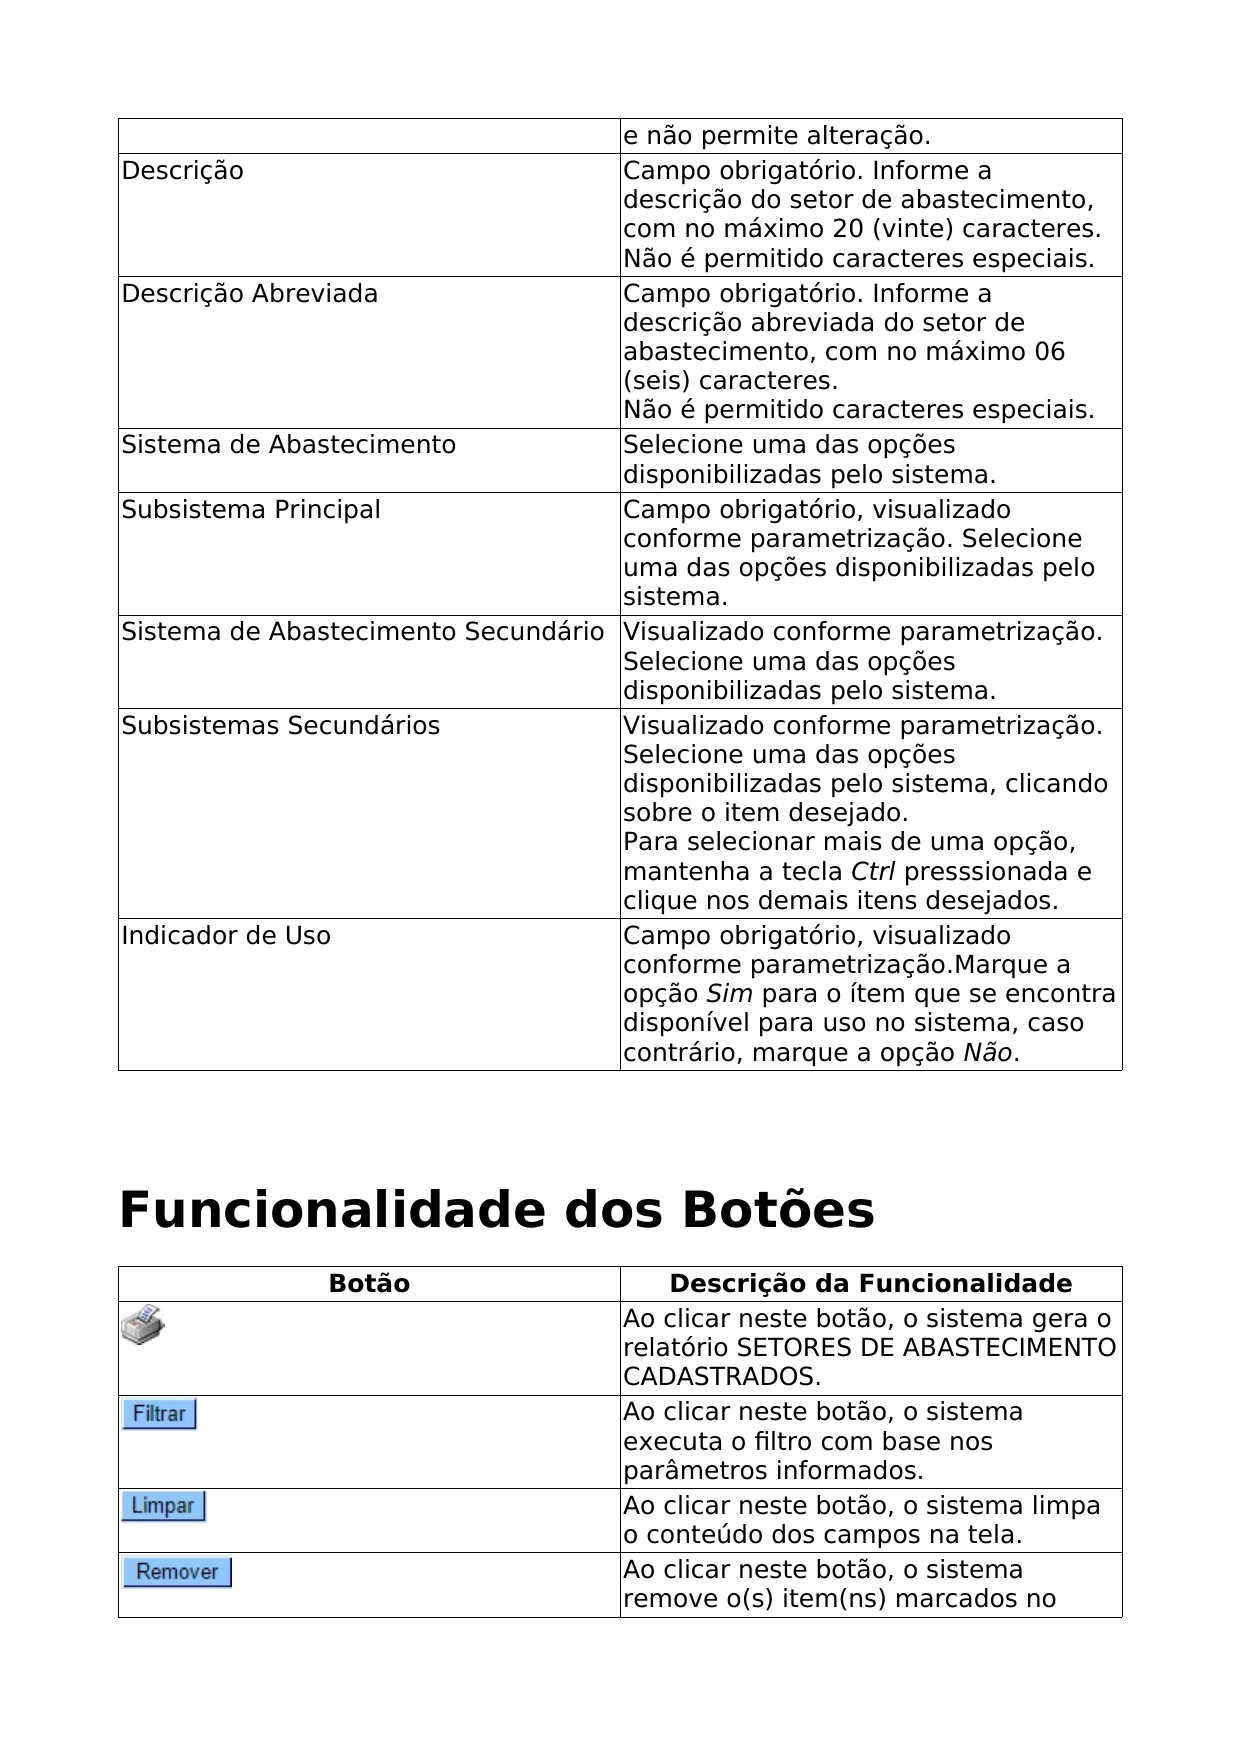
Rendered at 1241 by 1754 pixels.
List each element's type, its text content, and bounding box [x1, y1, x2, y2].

table_cell Campo obrigatório. Informe a descrição do setor de abastecimento, com no máximo 20 (vinte) caracteres. Não é permitido caracteres especiais. [621, 154, 1122, 276]
table_cell Visualizado conforme parametrização. Selecione uma das opções disponibilizadas pelo sistema, clicando sobre o item desejado. Para selecionar mais de uma opção, mantenha a tecla Ctrl presssionada e clique nos demais itens desejados. [621, 709, 1122, 918]
table_cell Subsistemas Secundários [119, 709, 620, 918]
picture [121, 1555, 232, 1589]
table_cell [119, 1553, 620, 1617]
table_cell [119, 1396, 620, 1488]
table_cell Sistema de Abastecimento Secundário [119, 616, 620, 708]
table_cell Campo obrigatório, visualizado conforme parametrização.Marque a opção Sim para o ítem que se encontra disponível para uso no sistema, caso contrário, marque a opção Não. [621, 919, 1122, 1070]
table_header Botão [119, 1267, 620, 1301]
table_cell Ao clicar neste botão, o sistema limpa o conteúdo dos campos na tela. [621, 1489, 1122, 1552]
table_cell Selecione uma das opções disponibilizadas pelo sistema. [621, 429, 1122, 492]
picture [121, 1397, 198, 1431]
table_cell Indicador de Uso [119, 919, 620, 1070]
table_cell e não permite alteração. [621, 119, 1122, 153]
table_cell Ao clicar neste botão, o sistema gera o relatório SETORES DE ABASTECIMENTO CADASTRADOS. [621, 1302, 1122, 1394]
picture [121, 1304, 165, 1345]
table_cell Visualizado conforme parametrização. Selecione uma das opções disponibilizadas pelo sistema. [621, 616, 1122, 708]
table_cell [119, 1302, 620, 1394]
table_cell Descrição Abreviada [119, 277, 620, 428]
table_cell Ao clicar neste botão, o sistema executa o filtro com base nos parâmetros informados. [621, 1396, 1122, 1488]
table_cell [119, 1489, 620, 1552]
table_cell Subsistema Principal [119, 493, 620, 614]
table_header Descrição da Funcionalidade [621, 1267, 1122, 1301]
table_cell Campo obrigatório, visualizado conforme parametrização. Selecione uma das opções disponibilizadas pelo sistema. [621, 493, 1122, 614]
table_cell Ao clicar neste botão, o sistema remove o(s) item(ns) marcados no [621, 1553, 1122, 1617]
table_cell Descrição [119, 154, 620, 276]
subtitle Funcionalidade dos Botões [118, 1181, 1122, 1239]
picture [121, 1491, 207, 1523]
table_cell [119, 119, 620, 153]
table_cell Sistema de Abastecimento [119, 429, 620, 492]
table_cell Campo obrigatório. Informe a descrição abreviada do setor de abastecimento, com no máximo 06 (seis) caracteres. Não é permitido caracteres especiais. [621, 277, 1122, 428]
